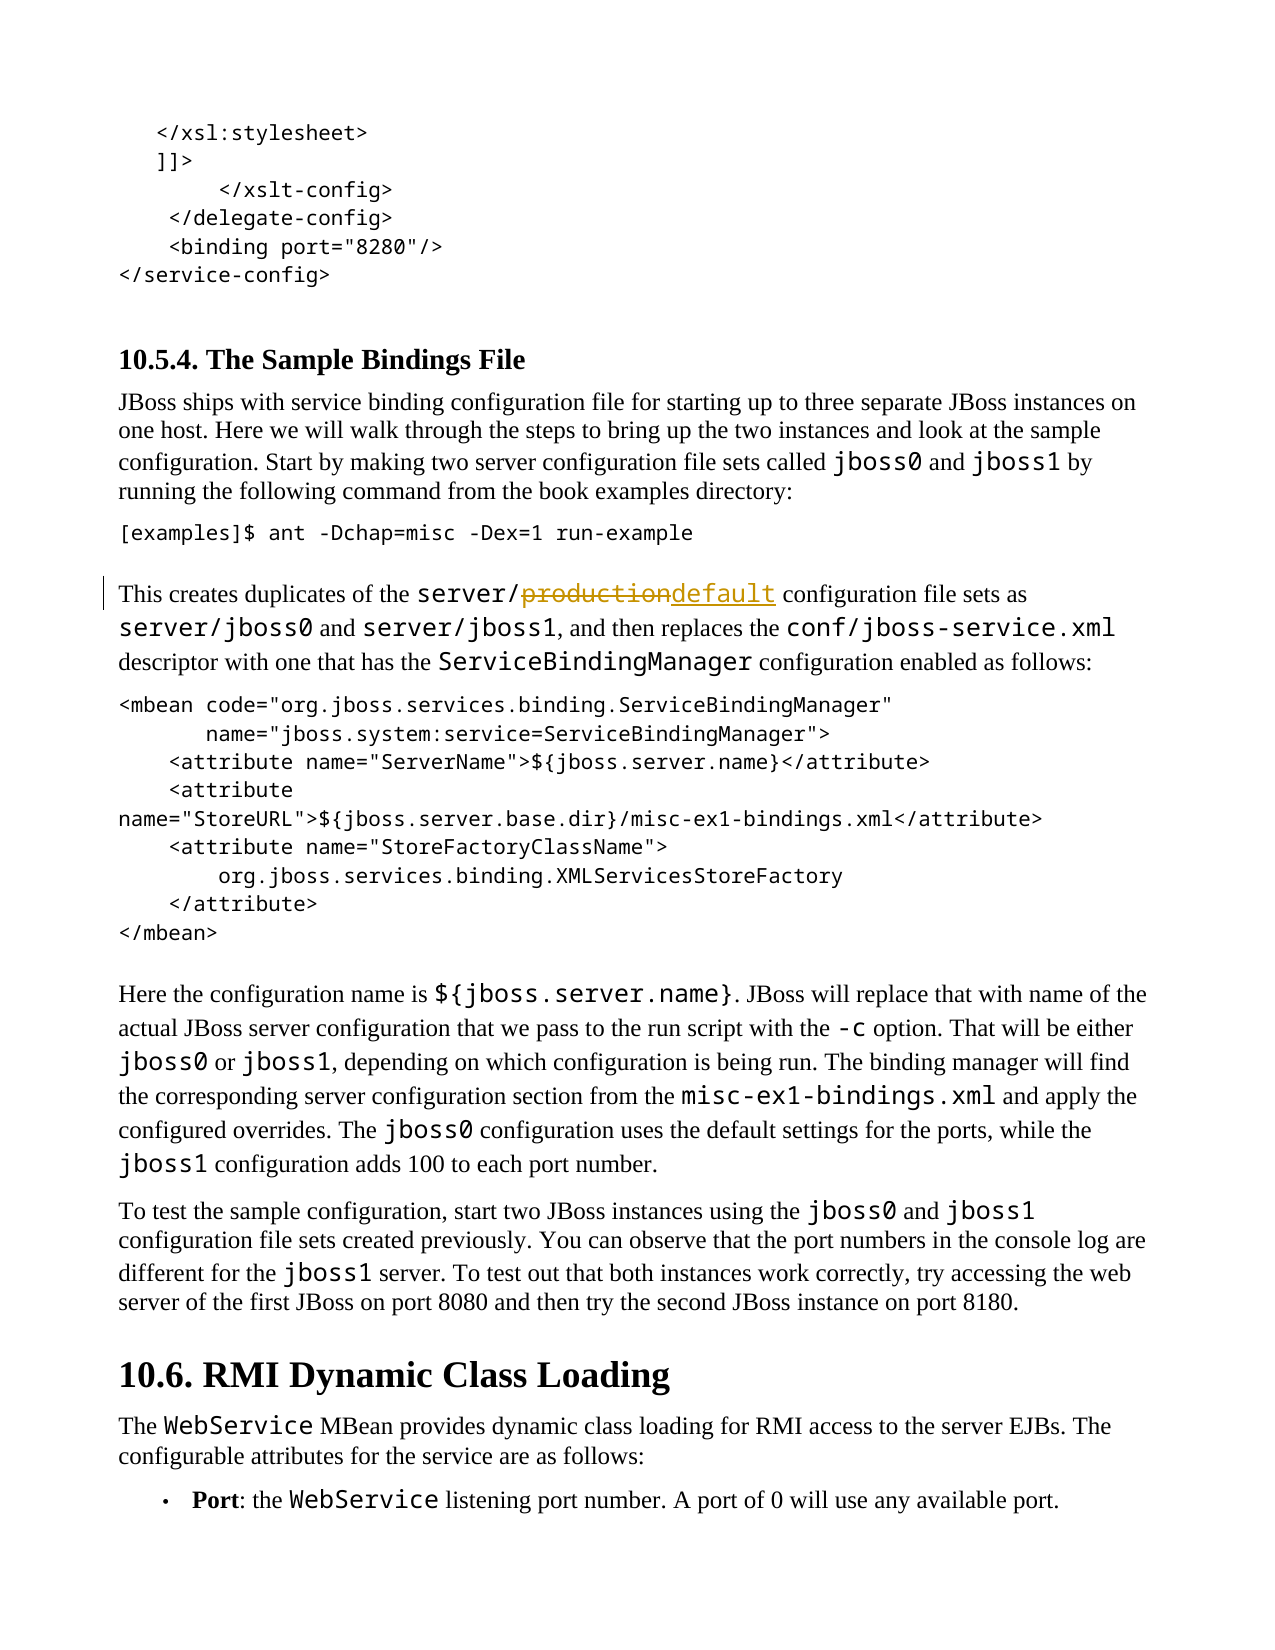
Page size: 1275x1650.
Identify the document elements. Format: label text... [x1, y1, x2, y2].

text </xslt-config> [118, 175, 1157, 203]
text <binding port="8280"/> [118, 232, 1157, 260]
text <attribute name="StoreFactoryClassName"> [118, 832, 1157, 861]
text org.jboss.services.binding.XMLServicesStoreFactory [118, 861, 1157, 889]
text name="jboss.system:service=ServiceBindingManager"> [118, 719, 1157, 747]
text </attribute> [118, 889, 1157, 918]
text The WebService MBean provides dynamic class loading for RMI access to the server EJBs. The configurable attributes for the service are as follows: [118, 1408, 1157, 1469]
subtitle 10.6. RMI Dynamic Class Loading [118, 1354, 1157, 1395]
text </xsl:stylesheet> [118, 118, 1157, 147]
subtitle 10.5.4. The Sample Bindings File [118, 343, 1157, 376]
text <attribute name="ServerName">${jboss.server.name}</attribute> [118, 747, 1157, 776]
text </mbean> [118, 918, 1157, 946]
text JBoss ships with service binding configuration file for starting up to three separate JBoss instances on one host. Here we will walk through the steps to bring up the two instances and look at the sample configuration. Start by making two server configuration file sets called jboss0 and jboss1 by running the following command from the book examples directory: [118, 388, 1157, 505]
text ]]> [118, 147, 1157, 175]
list Port: the WebService listening port number. A port of 0 will use any available port. [162, 1482, 1157, 1516]
text </service-config> [118, 260, 1157, 289]
text This creates duplicates of the server/default configuration file sets as server/jboss0 and server/jboss1, and then replaces the conf/jboss-service.xml descriptor with one that has the ServiceBindingManager configuration enabled as follows: [118, 576, 1157, 678]
text To test the sample configuration, start two JBoss instances using the jboss0 and jboss1 configuration file sets created previously. You can observe that the port numbers in the console log are different for the jboss1 server. To test out that both instances work correctly, try accessing the web server of the first JBoss on port 8080 and then try the second JBoss instance on port 8180. [118, 1193, 1157, 1316]
text [examples]$ ant -Dchap=misc -Dex=1 run-example [118, 518, 1157, 546]
text <mbean code="org.jboss.services.binding.ServiceBindingManager" [118, 690, 1157, 719]
text </delegate-config> [118, 203, 1157, 232]
text Here the configuration name is ${jboss.server.name}. JBoss will replace that with name of the actual JBoss server configuration that we pass to the run script with the -c option. That will be either jboss0 or jboss1, depending on which configuration is being run. The binding manager will find the corresponding server configuration section from the misc-ex1-bindings.xml and apply the configured overrides. The jboss0 configuration uses the default settings for the ports, while the jboss1 configuration adds 100 to each port number. [118, 976, 1157, 1180]
text <attribute name="StoreURL">${jboss.server.base.dir}/misc-ex1-bindings.xml</attribute> [118, 776, 1157, 832]
